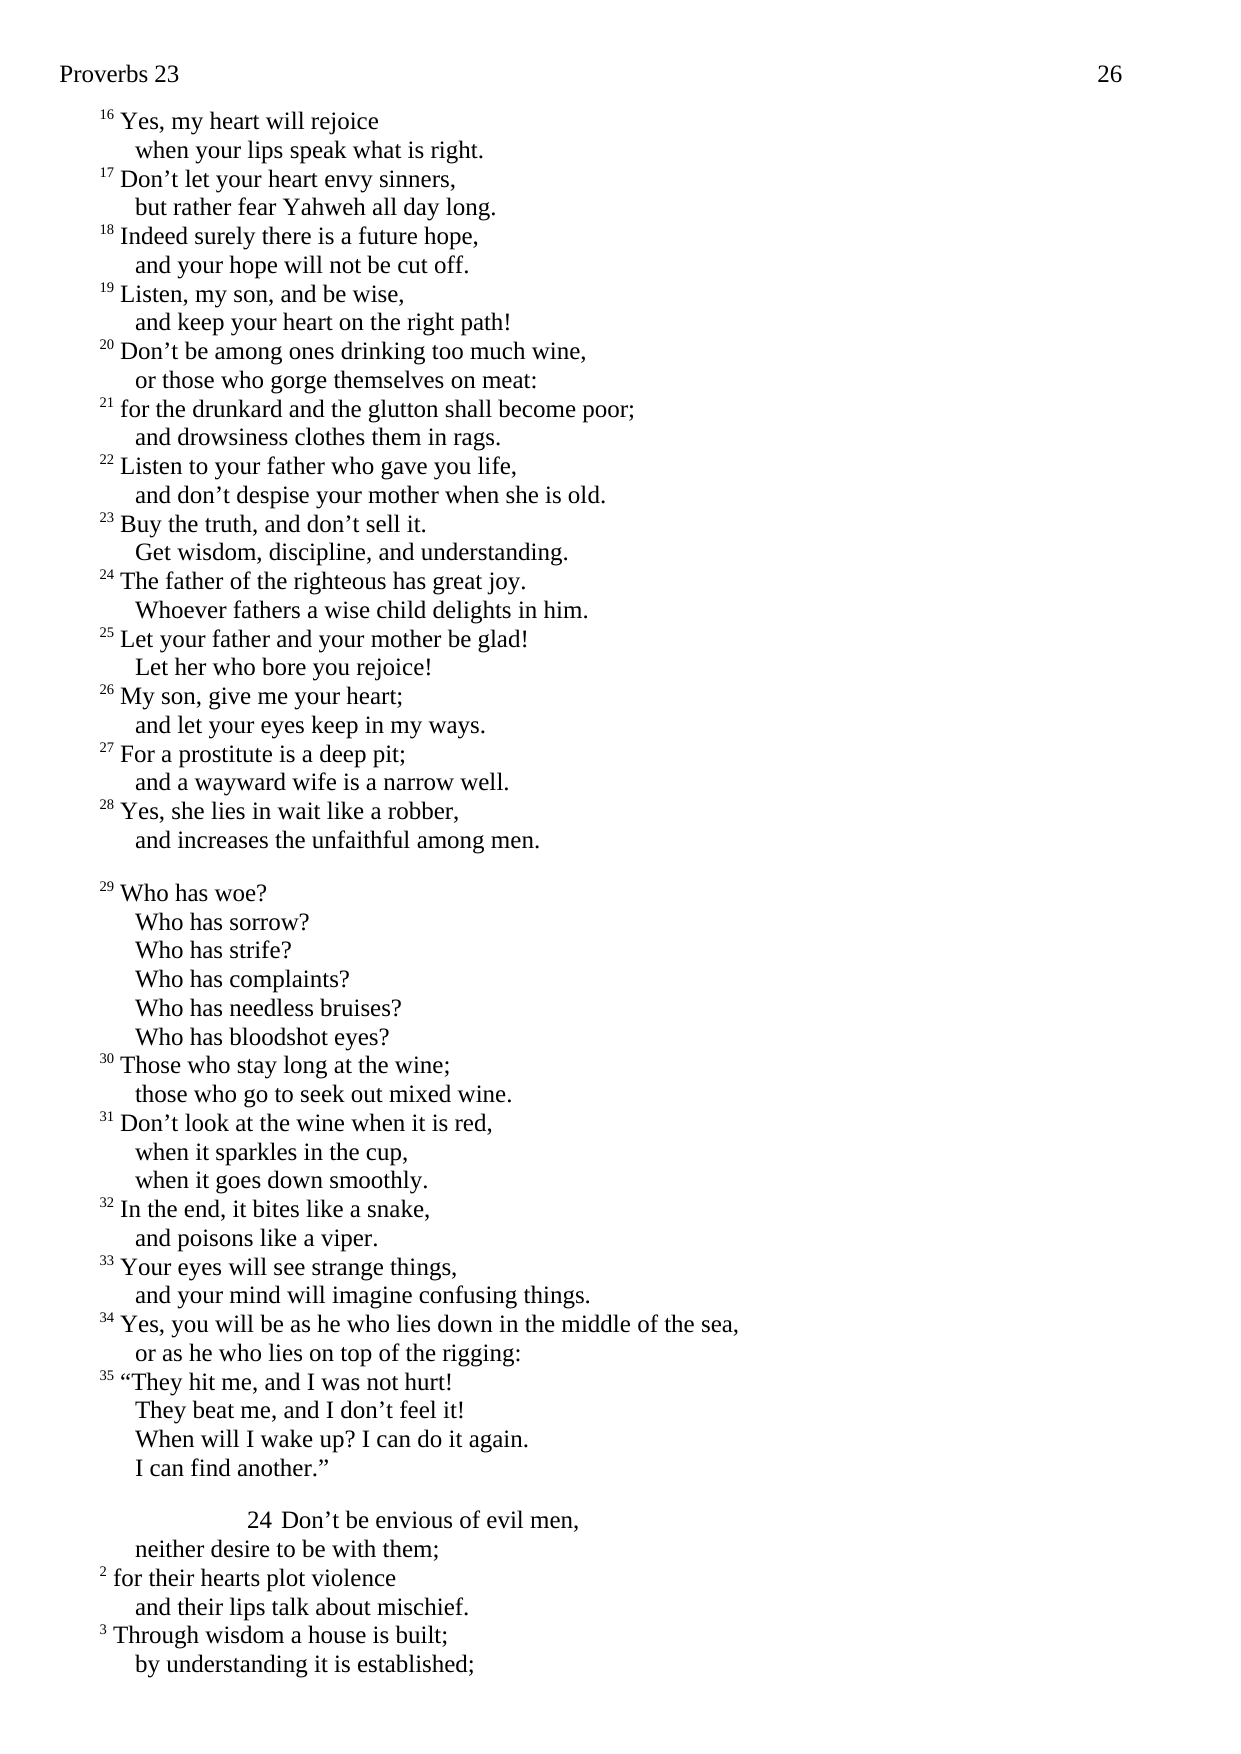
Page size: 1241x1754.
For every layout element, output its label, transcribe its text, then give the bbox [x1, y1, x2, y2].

text They beat me, and I don’t feel it! [135, 1395, 1122, 1424]
text Get wisdom, discipline, and understanding. [135, 537, 1122, 566]
text 24 The father of the righteous has great joy. [99, 566, 1122, 595]
text when your lips speak what is right. [135, 135, 1122, 164]
text but rather fear Yahweh all day long. [135, 192, 1122, 221]
text 24Don’t be envious of evil men, [247, 1506, 1122, 1534]
text 20 Don’t be among ones drinking too much wine, [99, 336, 1122, 365]
text 22 Listen to your father who gave you life, [99, 451, 1122, 480]
text and keep your heart on the right path! [135, 307, 1122, 336]
text Who has complaints? [135, 964, 1122, 993]
text and drowsiness clothes them in rags. [135, 422, 1122, 451]
text 18 Indeed surely there is a future hope, [99, 221, 1122, 250]
text 34 Yes, you will be as he who lies down in the middle of the sea, [99, 1309, 1122, 1338]
text 26 My son, give me your heart; [99, 681, 1122, 710]
text 25 Let your father and your mother be glad! [99, 624, 1122, 652]
text Who has sorrow? [135, 907, 1122, 935]
text 3 Through wisdom a house is built; [99, 1621, 1122, 1649]
text neither desire to be with them; [135, 1534, 1122, 1563]
text and your hope will not be cut off. [135, 250, 1122, 279]
text I can find another.” [135, 1453, 1122, 1482]
text 17 Don’t let your heart envy sinners, [99, 164, 1122, 192]
text Who has strife? [135, 935, 1122, 964]
text by understanding it is established; [135, 1649, 1122, 1678]
text when it sparkles in the cup, [135, 1137, 1122, 1165]
text and don’t despise your mother when she is old. [135, 480, 1122, 509]
text 33 Your eyes will see strange things, [99, 1252, 1122, 1280]
text 19 Listen, my son, and be wise, [99, 279, 1122, 307]
text or those who gorge themselves on meat: [135, 365, 1122, 394]
text or as he who lies on top of the rigging: [135, 1338, 1122, 1367]
text 35 “They hit me, and I was not hurt! [99, 1367, 1122, 1395]
text 28 Yes, she lies in wait like a robber, [99, 796, 1122, 825]
text Let her who bore you rejoice! [135, 652, 1122, 681]
text 2 for their hearts plot violence [99, 1563, 1122, 1592]
text 21 for the drunkard and the glutton shall become poor; [99, 394, 1122, 422]
text and a wayward wife is a narrow well. [135, 767, 1122, 796]
text and your mind will imagine confusing things. [135, 1280, 1122, 1309]
text Whoever fathers a wise child delights in him. [135, 595, 1122, 624]
text those who go to seek out mixed wine. [135, 1079, 1122, 1108]
text 23 Buy the truth, and don’t sell it. [99, 509, 1122, 537]
text and let your eyes keep in my ways. [135, 710, 1122, 739]
text and poisons like a viper. [135, 1223, 1122, 1252]
text 29 Who has woe? [99, 878, 1122, 907]
text When will I wake up? I can do it again. [135, 1424, 1122, 1453]
text 27 For a prostitute is a deep pit; [99, 739, 1122, 767]
text 16 Yes, my heart will rejoice [99, 106, 1122, 135]
text 32 In the end, it bites like a snake, [99, 1194, 1122, 1223]
text 30 Those who stay long at the wine; [99, 1050, 1122, 1079]
text Who has bloodshot eyes? [135, 1022, 1122, 1050]
text and increases the unfaithful among men. [135, 825, 1122, 854]
text when it goes down smoothly. [135, 1165, 1122, 1194]
text 31 Don’t look at the wine when it is red, [99, 1108, 1122, 1137]
text Who has needless bruises? [135, 993, 1122, 1022]
text and their lips talk about mischief. [135, 1592, 1122, 1621]
